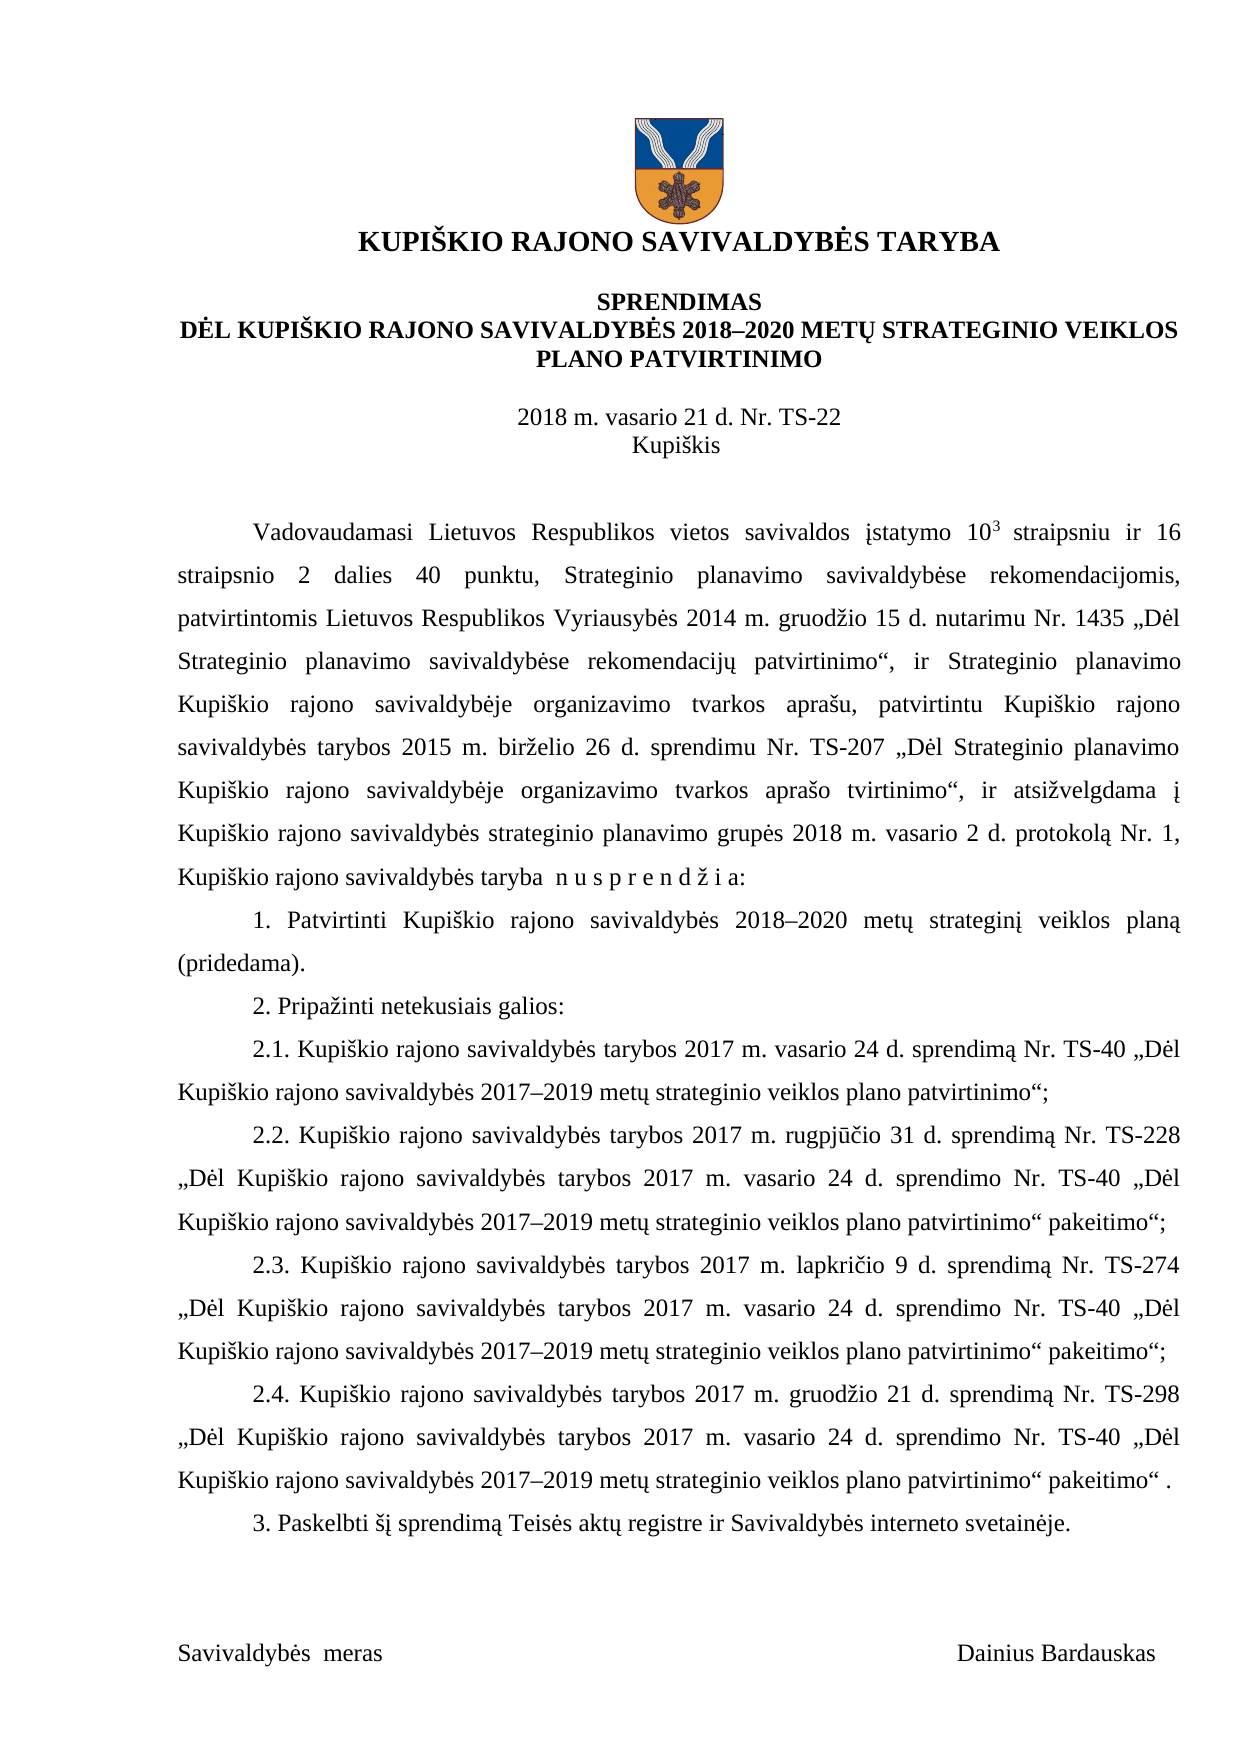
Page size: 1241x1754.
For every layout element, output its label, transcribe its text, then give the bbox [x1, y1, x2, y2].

text Kupiškis [177, 430, 1181, 459]
text SPRENDIMAS [177, 287, 1181, 315]
text DĖL KUPIŠKIO RAJONO SAVIVALDYBĖS 2018–2020 METŲ STRATEGINIO VEIKLOS PLANO PATVIRTINIMO [177, 315, 1181, 373]
text 2018 m. vasario 21 d. Nr. TS-22 [177, 402, 1181, 430]
text 2.2. Kupiškio rajono savivaldybės tarybos 2017 m. rugpjūčio 31 d. sprendimą Nr. TS-228 „Dėl Kupiškio rajono savivaldybės tarybos 2017 m. vasario 24 d. sprendimo Nr. TS-40 „Dėl Kupiškio rajono savivaldybės 2017–2019 metų strateginio veiklos plano patvirtinimo“ pakeitimo“; [177, 1120, 1181, 1235]
text Vadovaudamasi Lietuvos Respublikos vietos savivaldos įstatymo 103 straipsniu ir 16 straipsnio 2 dalies 40 punktu, Strateginio planavimo savivaldybėse rekomendacijomis, patvirtintomis Lietuvos Respublikos Vyriausybės 2014 m. gruodžio 15 d. nutarimu Nr. 1435 „Dėl Strateginio planavimo savivaldybėse rekomendacijų patvirtinimo“, ir Strateginio planavimo Kupiškio rajono savivaldybėje organizavimo tvarkos aprašu, patvirtintu Kupiškio rajono savivaldybės tarybos 2015 m. birželio 26 d. sprendimu Nr. TS-207 „Dėl Strateginio planavimo Kupiškio rajono savivaldybėje organizavimo tvarkos aprašo tvirtinimo“, ir atsižvelgdama į Kupiškio rajono savivaldybės strateginio planavimo grupės 2018 m. vasario 2 d. protokolą Nr. 1, Kupiškio rajono savivaldybės taryba n u s p r e n d ž i a: [177, 517, 1181, 890]
text 2.1. Kupiškio rajono savivaldybės tarybos 2017 m. vasario 24 d. sprendimą Nr. TS-40 „Dėl Kupiškio rajono savivaldybės 2017–2019 metų strateginio veiklos plano patvirtinimo“; [177, 1034, 1181, 1106]
text KUPIŠKIO RAJONO SAVIVALDYBĖS TARYBA [177, 224, 1181, 258]
text 1. Patvirtinti Kupiškio rajono savivaldybės 2018–2020 metų strateginį veiklos planą (pridedama). [177, 905, 1181, 977]
text 2.4. Kupiškio rajono savivaldybės tarybos 2017 m. gruodžio 21 d. sprendimą Nr. TS-298 „Dėl Kupiškio rajono savivaldybės tarybos 2017 m. vasario 24 d. sprendimo Nr. TS-40 „Dėl Kupiškio rajono savivaldybės 2017–2019 metų strateginio veiklos plano patvirtinimo“ pakeitimo“ . [177, 1379, 1181, 1494]
text 2. Pripažinti netekusiais galios: [177, 991, 1181, 1020]
text Savivaldybės meras Dainius Bardauskas [177, 1638, 1181, 1667]
text 2.3. Kupiškio rajono savivaldybės tarybos 2017 m. lapkričio 9 d. sprendimą Nr. TS-274 „Dėl Kupiškio rajono savivaldybės tarybos 2017 m. vasario 24 d. sprendimo Nr. TS-40 „Dėl Kupiškio rajono savivaldybės 2017–2019 metų strateginio veiklos plano patvirtinimo“ pakeitimo“; [177, 1250, 1181, 1365]
text 3. Paskelbti šį sprendimą Teisės aktų registre ir Savivaldybės interneto svetainėje. [177, 1508, 1181, 1537]
